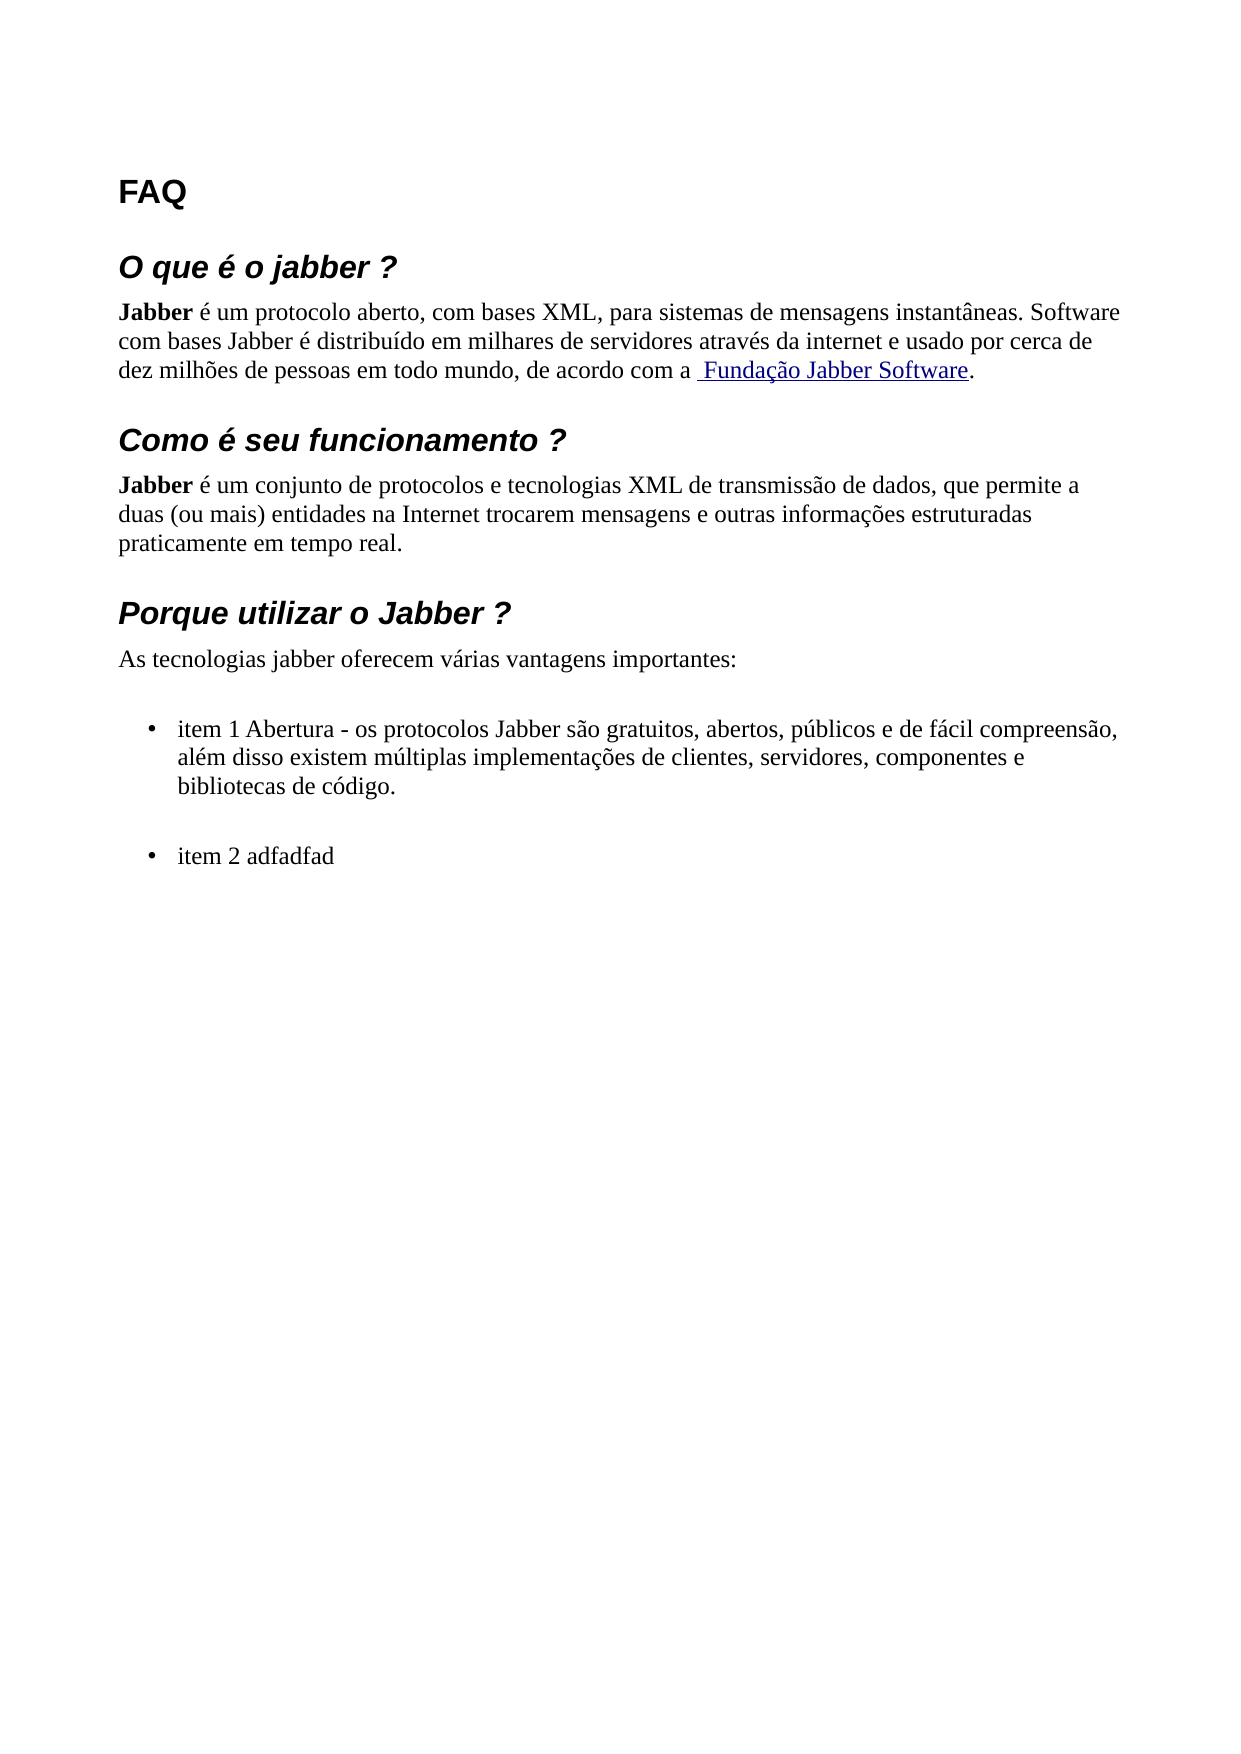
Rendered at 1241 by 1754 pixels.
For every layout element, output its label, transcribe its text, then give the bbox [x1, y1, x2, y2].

subtitle Como é seu funcionamento ? [118, 421, 1122, 458]
subtitle O que é o jabber ? [118, 248, 1122, 285]
subtitle Porque utilizar o Jabber ? [118, 594, 1122, 631]
text Jabber é um protocolo aberto, com bases XML, para sistemas de mensagens instantâneas. Software com bases Jabber é distribuído em milhares de servidores através da internet e usado por cerca de dez milhões de pessoas em todo mundo, de acordo com a Fundação Jabber Software. [118, 297, 1122, 384]
list item 2 adfadfad [148, 841, 1122, 870]
text As tecnologias jabber oferecem várias vantagens importantes: [118, 644, 1122, 701]
list item 1 Abertura - os protocolos Jabber são gratuitos, abertos, públicos e de fácil compreensão, além disso existem múltiplas implementações de clientes, servidores, componentes e bibliotecas de código. [148, 714, 1122, 829]
text Jabber é um conjunto de protocolos e tecnologias XML de transmissão de dados, que permite a duas (ou mais) entidades na Internet trocarem mensagens e outras informações estruturadas praticamente em tempo real. [118, 471, 1122, 557]
subtitle FAQ [118, 172, 1122, 211]
